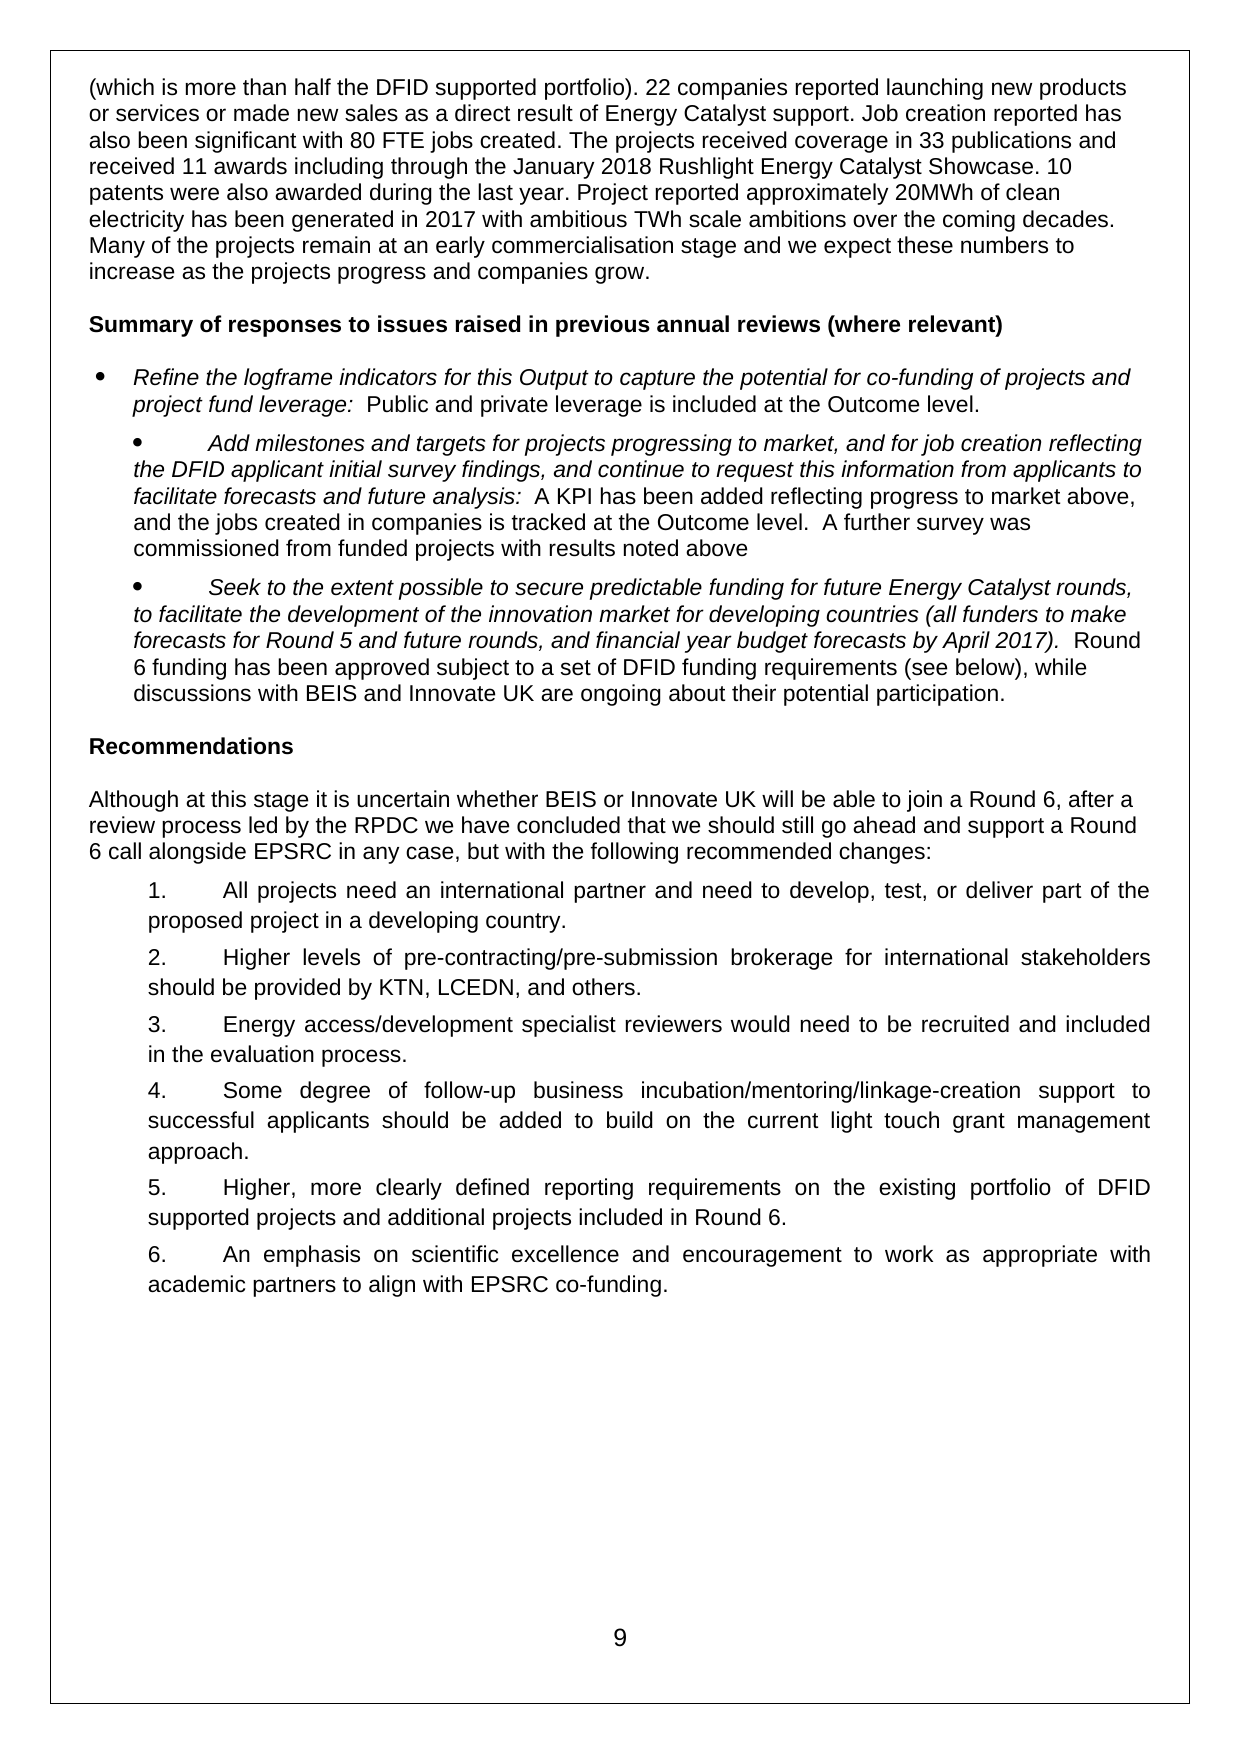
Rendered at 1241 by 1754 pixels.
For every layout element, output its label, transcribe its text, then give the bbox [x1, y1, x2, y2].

list Refine the logframe indicators for this Output to capture the potential for co-funding of projects and project fund leverage: Public and private leverage is included at the Outcome level. [96, 364, 1152, 417]
list Higher, more clearly defined reporting requirements on the existing portfolio of DFID supported projects and additional projects included in Round 6. [148, 1174, 1152, 1231]
list Higher levels of pre-contracting/pre-submission brokerage for international stakeholders should be provided by KTN, LCEDN, and others. [148, 944, 1152, 1000]
list Seek to the extent possible to secure predictable funding for future Energy Catalyst rounds, to facilitate the development of the innovation market for developing countries (all funders to make forecasts for Round 5 and future rounds, and financial year budget forecasts by April 2017). Round 6 funding has been approved subject to a set of DFID funding requirements (see below), while discussions with BEIS and Innovate UK are ongoing about their potential participation. [133, 574, 1152, 707]
list Energy access/development specialist reviewers would need to be recruited and included in the evaluation process. [148, 1011, 1152, 1067]
text Although at this stage it is uncertain whether BEIS or Innovate UK will be able to join a Round 6, after a review process led by the RPDC we have concluded that we should still go ahead and support a Round 6 call alongside EPSRC in any case, but with the following recommended changes: [89, 786, 1152, 865]
text (which is more than half the DFID supported portfolio). 22 companies reported launching new products or services or made new sales as a direct result of Energy Catalyst support. Job creation reported has also been significant with 80 FTE jobs created. The projects received coverage in 33 publications and received 11 awards including through the January 2018 Rushlight Energy Catalyst Showcase. 10 patents were also awarded during the last year. Project reported approximately 20MWh of clean electricity has been generated in 2017 with ambitious TWh scale ambitions over the coming decades. Many of the projects remain at an early commercialisation stage and we expect these numbers to increase as the projects progress and companies grow. [89, 74, 1152, 285]
list Some degree of follow-up business incubation/mentoring/linkage-creation support to successful applicants should be added to build on the current light touch grant management approach. [148, 1077, 1152, 1164]
list An emphasis on scientific excellence and encouragement to work as appropriate with academic partners to align with EPSRC co-funding. [148, 1241, 1152, 1297]
text Recommendations [89, 733, 1152, 759]
list Add milestones and targets for projects progressing to market, and for job creation reflecting the DFID applicant initial survey findings, and continue to request this information from applicants to facilitate forecasts and future analysis: A KPI has been added reflecting progress to market above, and the jobs created in companies is tracked at the Outcome level. A further survey was commissioned from funded projects with results noted above [133, 429, 1152, 562]
list All projects need an international partner and need to develop, test, or deliver part of the proposed project in a developing country. [148, 877, 1152, 934]
text Summary of responses to issues raised in previous annual reviews (where relevant) [89, 311, 1152, 337]
